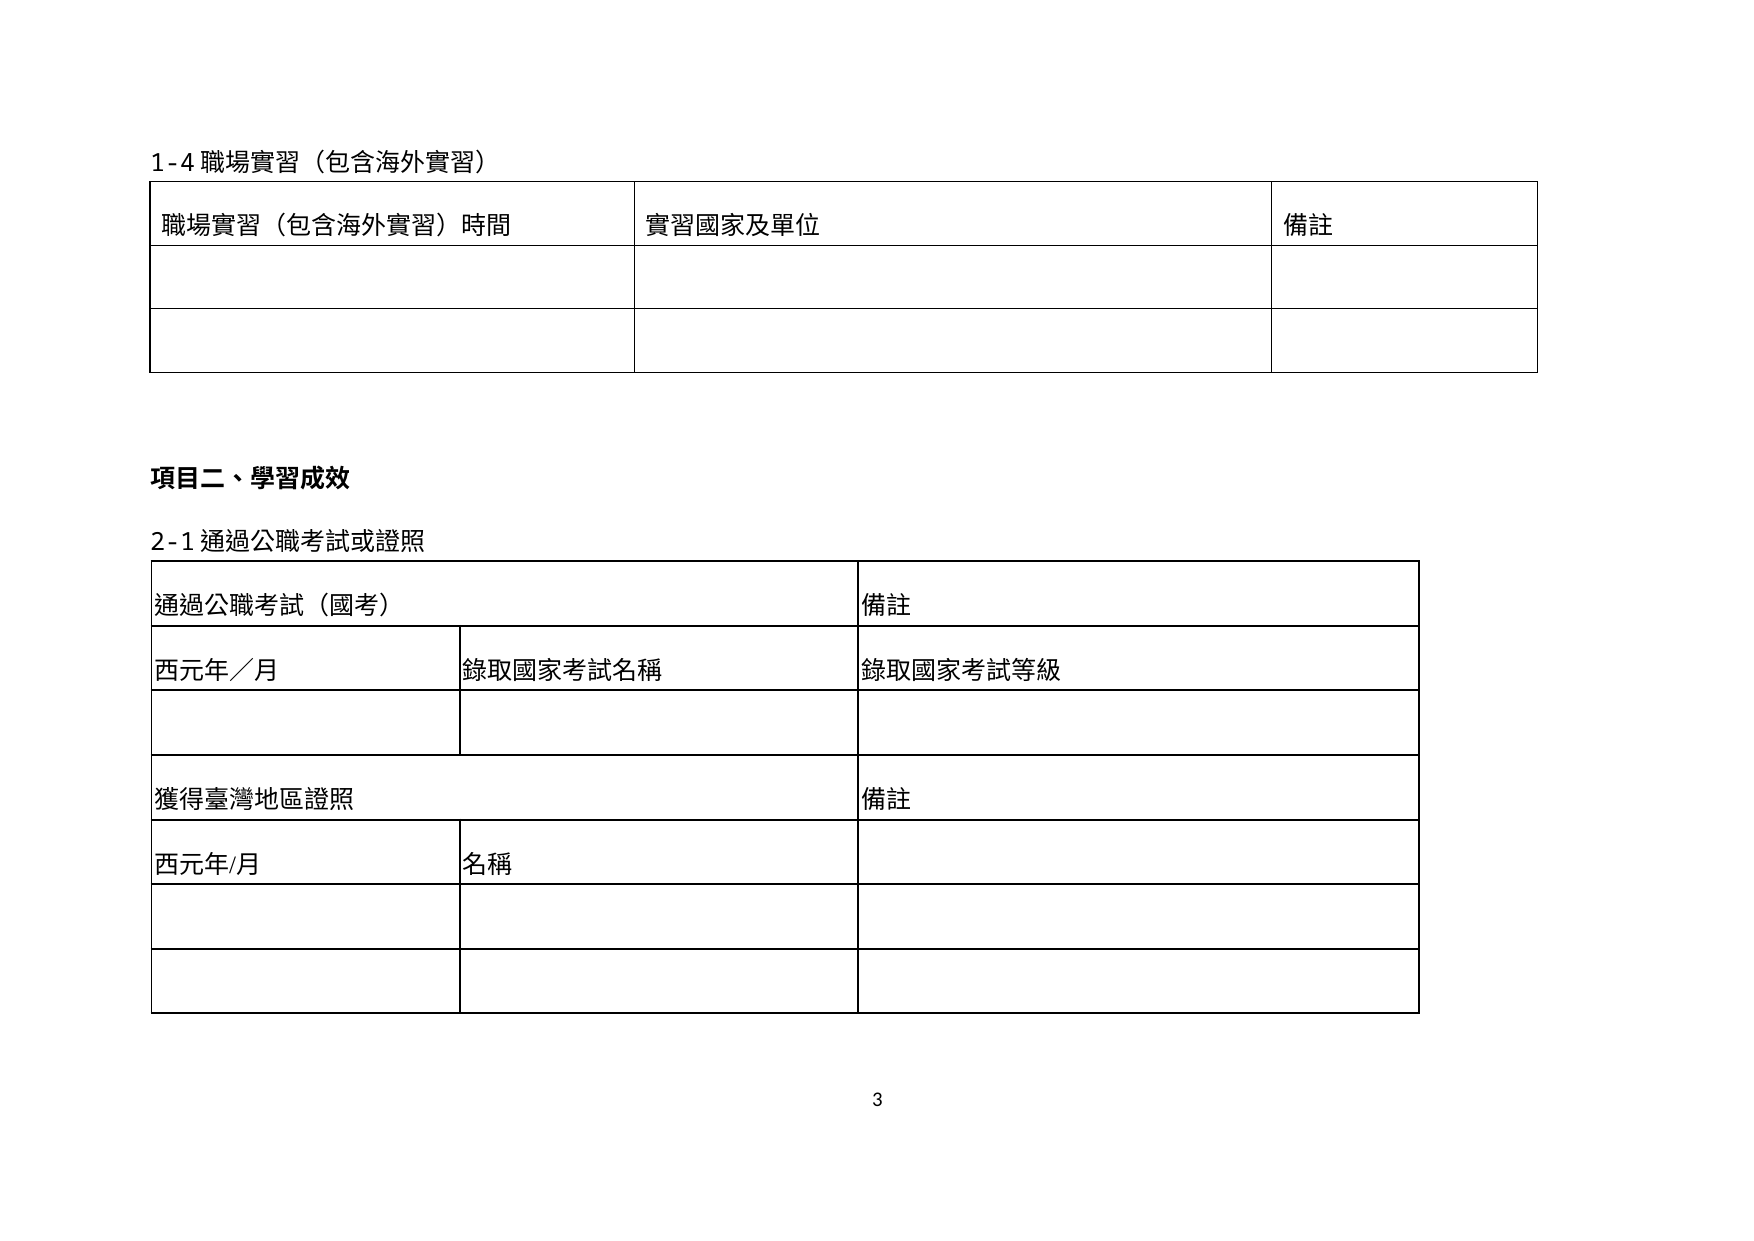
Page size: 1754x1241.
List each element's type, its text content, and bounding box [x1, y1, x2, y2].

table_cell [635, 309, 1271, 372]
table_cell [152, 885, 459, 948]
text 1-4職場實習（包含海外實習） [150, 118, 1604, 181]
table_cell [859, 821, 1418, 883]
table_cell [152, 950, 459, 1012]
table_header 職場實習（包含海外實習）時間 [151, 182, 634, 244]
text 2-1通過公職考試或證照 [150, 498, 1604, 560]
table_cell 名稱 [461, 821, 857, 883]
table_cell [859, 950, 1418, 1012]
text 項目二、學習成效 [150, 435, 1604, 498]
table_cell 西元年／月 [152, 627, 459, 689]
table_header 實習國家及單位 [635, 182, 1271, 244]
table_cell [152, 691, 459, 754]
table_cell [151, 246, 634, 308]
table_cell [151, 309, 634, 372]
table_cell [1272, 246, 1537, 308]
table_cell [859, 691, 1418, 754]
table_cell 錄取國家考試等級 [859, 627, 1418, 689]
table_header 備註 [1272, 182, 1537, 244]
table_header 備註 [859, 562, 1418, 625]
table_cell [635, 246, 1271, 308]
table_cell [461, 885, 857, 948]
table_cell 備註 [859, 756, 1418, 818]
table_header 通過公職考試（國考） [152, 562, 857, 625]
table_cell [859, 885, 1418, 948]
table_cell [1272, 309, 1537, 372]
table_cell 獲得臺灣地區證照 [152, 756, 857, 818]
table_cell [461, 950, 857, 1012]
table_cell 西元年/月 [152, 821, 459, 883]
table_cell [461, 691, 857, 754]
table_cell 錄取國家考試名稱 [461, 627, 857, 689]
